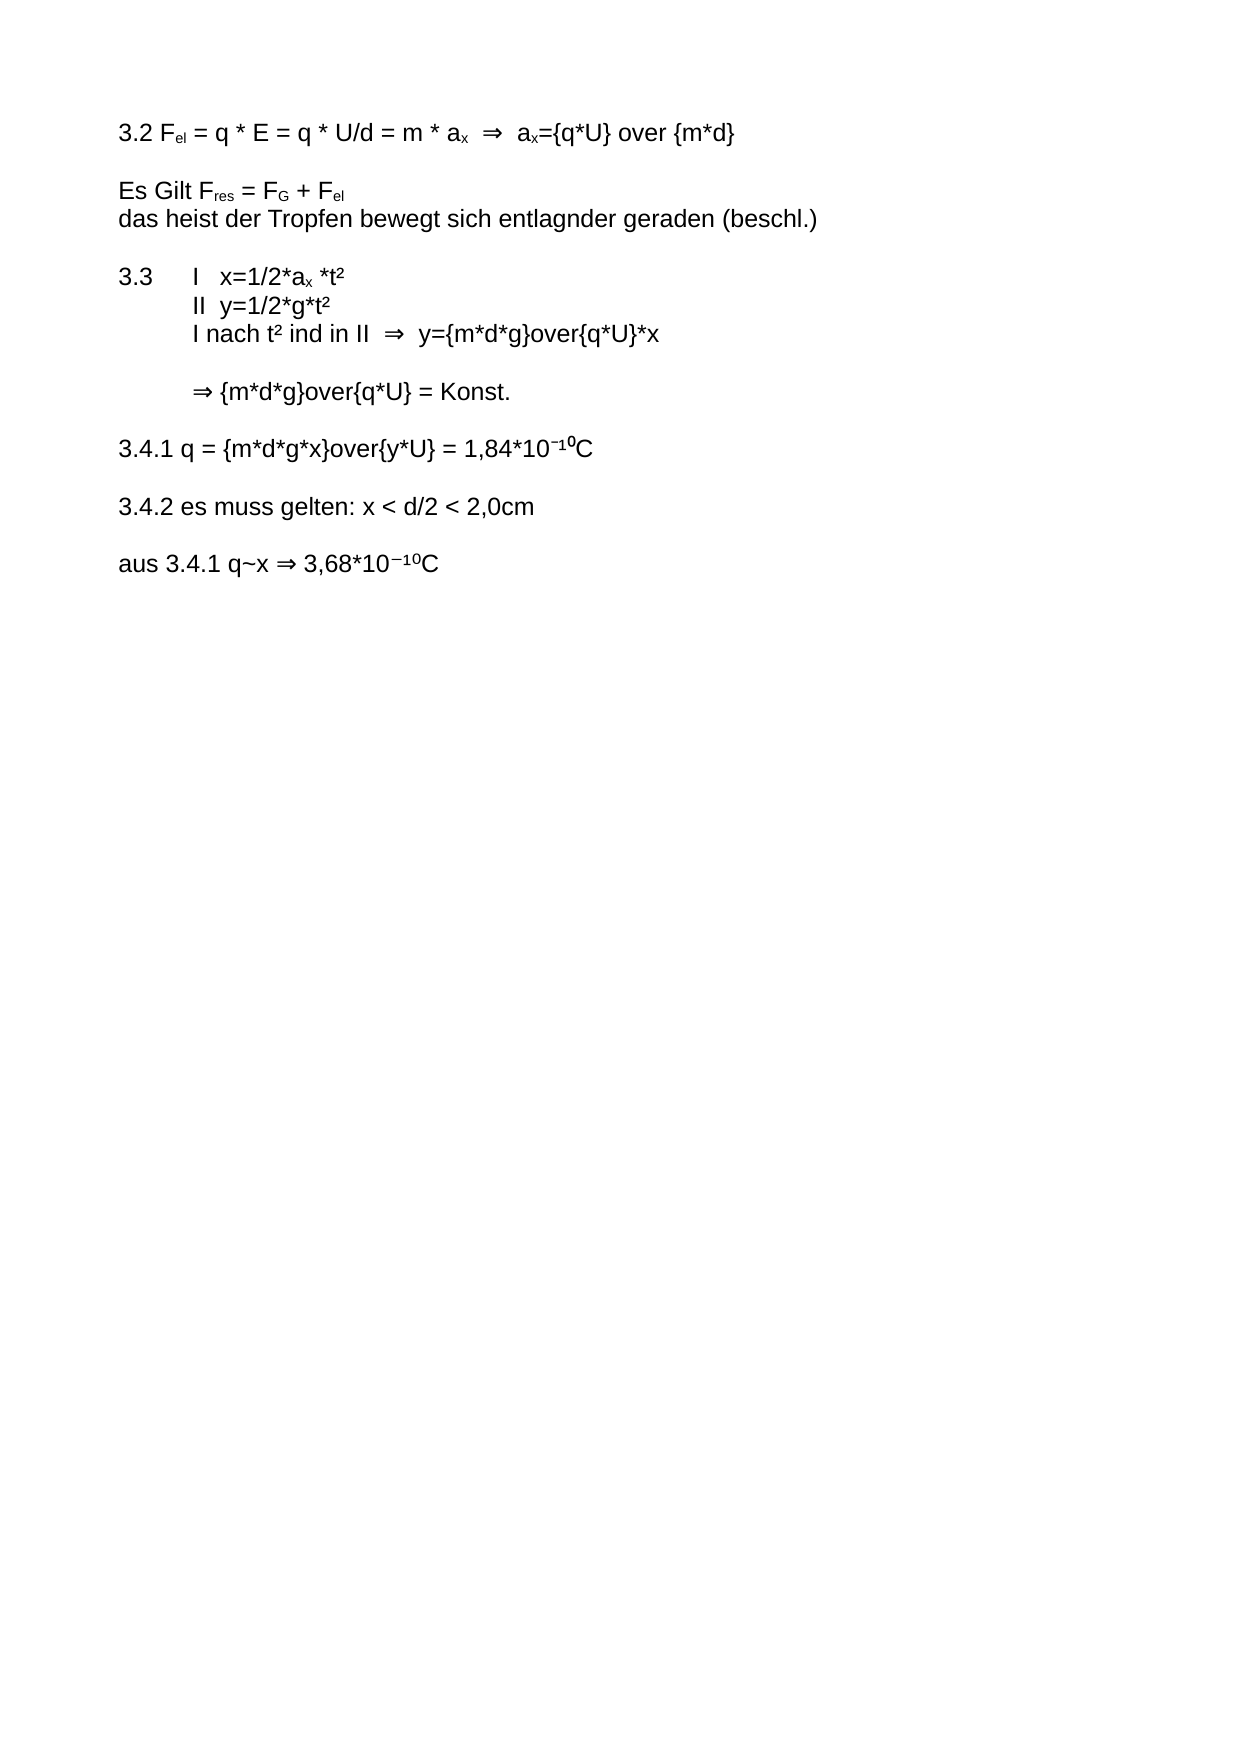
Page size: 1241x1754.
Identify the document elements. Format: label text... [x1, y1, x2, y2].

text Es Gilt Fres = FG + Fel [118, 176, 1122, 204]
text 3.4.1 q = {m*d*g*x}over{y*U} = 1,84*10⁻¹⁰C [118, 434, 1122, 463]
text I nach t² ind in II ⇒ y={m*d*g}over{q*U}*x [118, 319, 1122, 348]
text 3.3 I x=1/2*ax *t² [118, 262, 1122, 291]
text II y=1/2*g*t² [118, 291, 1122, 319]
text aus 3.4.1 q~x ⇒ 3,68*10⁻¹⁰C [118, 549, 1122, 578]
text ⇒ {m*d*g}over{q*U} = Konst. [118, 377, 1122, 406]
text 3.4.2 es muss gelten: x < d/2 < 2,0cm [118, 492, 1122, 521]
text 3.2 Fel = q * E = q * U/d = m * ax ⇒ ax={q*U} over {m*d} [118, 118, 1122, 147]
text das heist der Tropfen bewegt sich entlagnder geraden (beschl.) [118, 204, 1122, 233]
